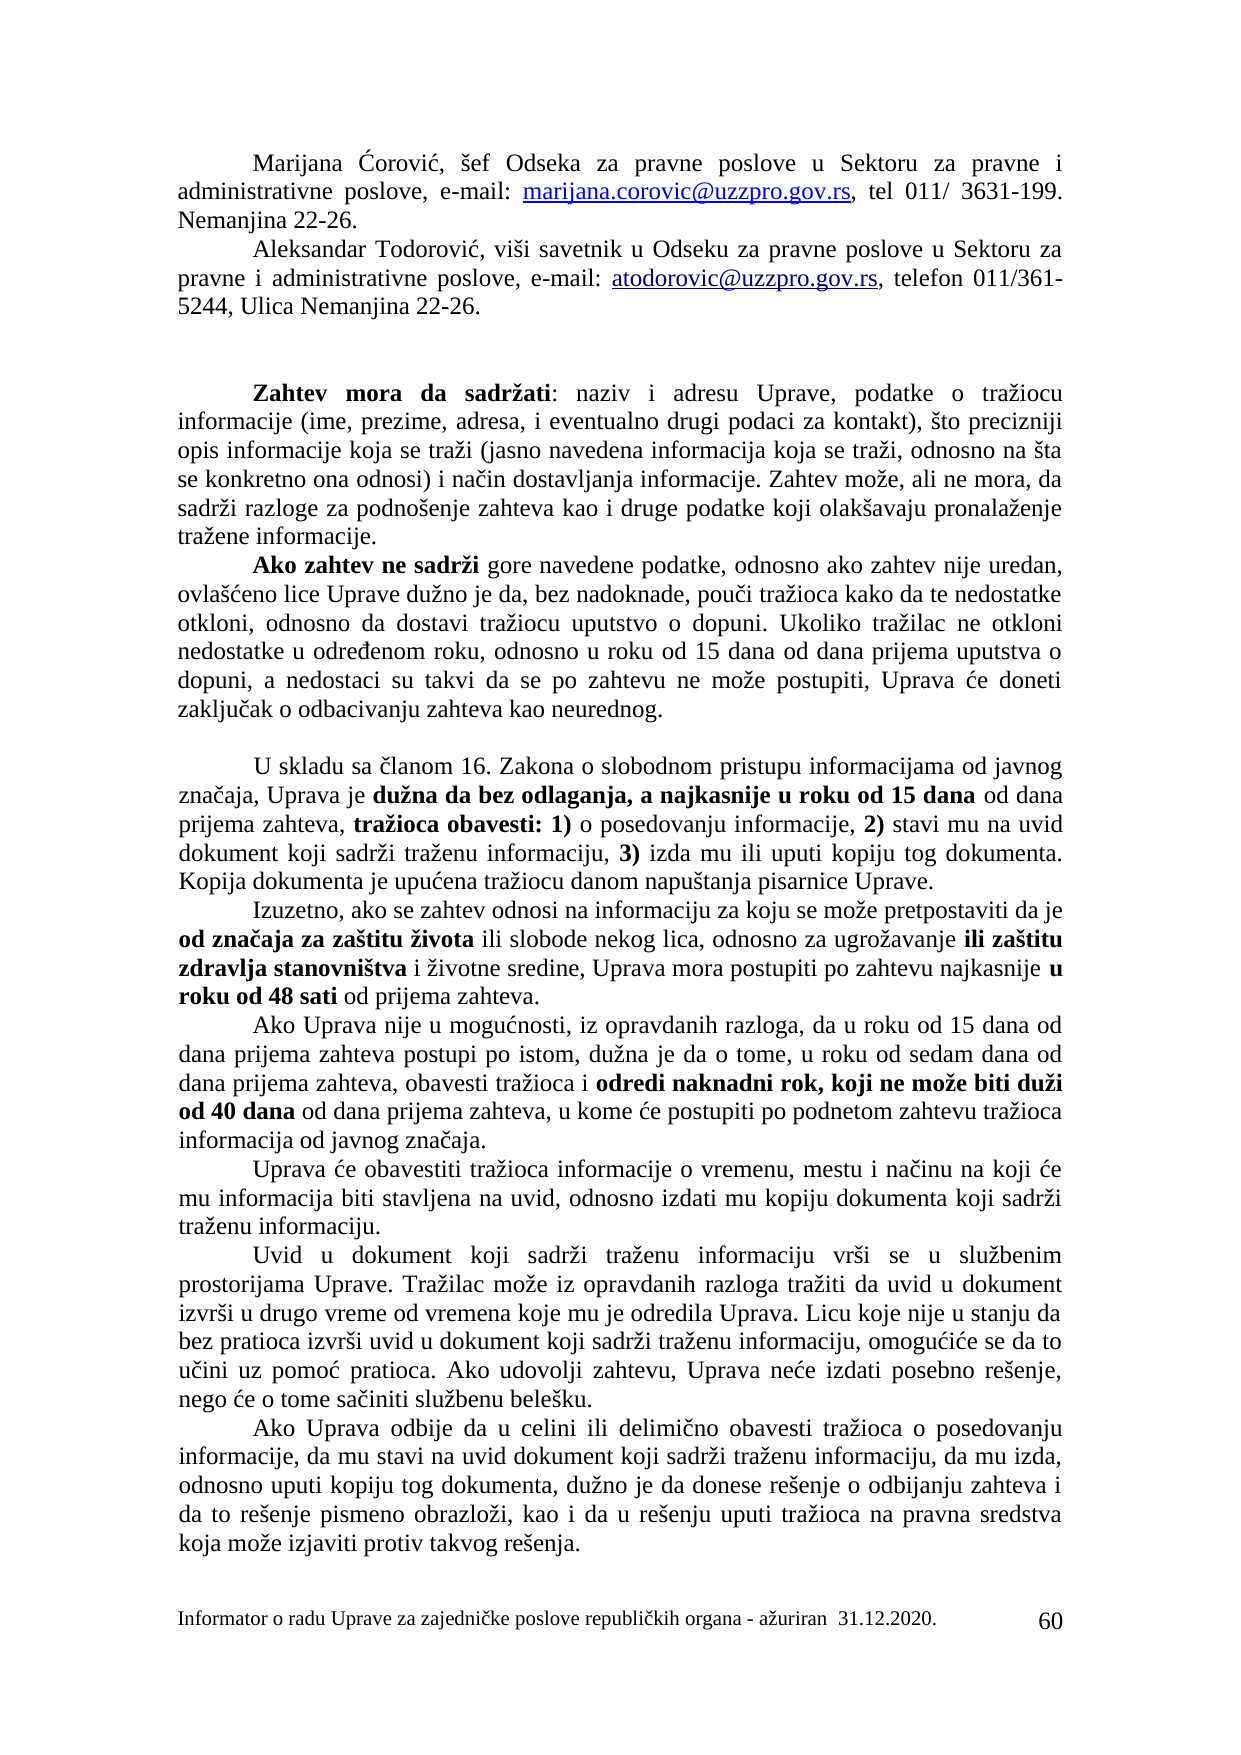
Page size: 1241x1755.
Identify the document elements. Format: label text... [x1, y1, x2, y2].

text Uvid u dokument koji sadrži traženu informaciju vrši se u službenim prostorijama Uprave. Tražilac može iz opravdanih razloga tražiti da uvid u dokument izvrši u drugo vreme od vremena koje mu je odredila Uprava. Licu koje nije u stanju da bez pratioca izvrši uvid u dokument koji sadrži traženu informaciju, omogućiće se da to učini uz pomoć pratioca. Ako udovolјi zahtevu, Uprava neće izdati posebno rešenje, nego će o tome sačiniti službenu belešku. [178, 1240, 1063, 1413]
text Zahtev mora da sadržati: naziv i adresu Uprave, podatke o tražiocu informacije (ime, prezime, adresa, i eventualno drugi podaci za kontakt), što precizniji opis informacije koja se traži (jasno navedena informacija koja se traži, odnosno na šta se konkretno ona odnosi) i način dostavlјanja informacije. Zahtev može, ali ne mora, da sadrži razloge za podnošenje zahteva kao i druge podatke koji olakšavaju pronalaženje tražene informacije. [177, 378, 1063, 550]
text Izuzetno, ako se zahtev odnosi na informaciju za koju se može pretpostaviti da je od značaja za zaštitu života ili slobode nekog lica, odnosno za ugrožavanje ili zaštitu zdravlјa stanovništva i životne sredine, Uprava mora postupiti po zahtevu najkasnije u roku od 48 sati od prijema zahteva. [178, 895, 1063, 1010]
text Uprava će obavestiti tražioca informacije o vremenu, mestu i načinu na koji će mu informacija biti stavlјena na uvid, odnosno izdati mu kopiju dokumenta koji sadrži traženu informaciju. [178, 1154, 1063, 1240]
text Ako Uprava nije u mogućnosti, iz opravdanih razloga, da u roku od 15 dana od dana prijema zahteva postupi po istom, dužna je da o tome, u roku od sedam dana od dana prijema zahteva, obavesti tražioca i odredi naknadni rok, koji ne može biti duži od 40 dana od dana prijema zahteva, u kome će postupiti po podnetom zahtevu tražioca informacija od javnog značaja. [178, 1010, 1063, 1154]
text Ako zahtev ne sadrži gore navedene podatke, odnosno ako zahtev nije uredan, ovlašćeno lice Uprave dužno je da, bez nadoknade, pouči tražioca kako da te nedostatke otkloni, odnosno da dostavi tražiocu uputstvo o dopuni. Ukoliko tražilac ne otkloni nedostatke u određenom roku, odnosno u roku od 15 dana od dana prijema uputstva o dopuni, a nedostaci su takvi da se po zahtevu ne može postupiti, Uprava će doneti zaklјučak o odbacivanju zahteva kao neurednog. [177, 550, 1063, 723]
text Aleksandar Todorović, viši savetnik u Odseku za pravne poslove u Sektoru za pravne i administrativne poslove, e-mail: atodorovic@uzzpro.gov.rs, telefon 011/361-5244, Ulica Nemanjina 22-26. [177, 234, 1063, 320]
text Ako Uprava odbije da u celini ili delimično obavesti tražioca o posedovanju informacije, da mu stavi na uvid dokument koji sadrži traženu informaciju, da mu izda, odnosno uputi kopiju tog dokumenta, dužno je da donese rešenje o odbijanju zahteva i da to rešenje pismeno obrazloži, kao i da u rešenju uputi tražioca na pravna sredstva koja može izjaviti protiv takvog rešenja. [178, 1413, 1063, 1556]
text U skladu sa članom 16. Zakona o slobodnom pristupu informacijama od javnog značaja, Uprava je dužna da bez odlaganja, a najkasnije u roku od 15 dana od dana prijema zahteva, tražioca obavesti: 1) o posedovanju informacije, 2) stavi mu na uvid dokument koji sadrži traženu informaciju, 3) izda mu ili uputi kopiju tog dokumenta. Kopija dokumenta je upućena tražiocu danom napuštanja pisarnice Uprave. [178, 751, 1063, 895]
text Marijana Ćorović, šef Odseka za pravne poslove u Sektoru za pravne i administrativne poslove, e-mail: marijana.corovic@uzzpro.gov.rs, tel 011/ 3631-199. Nemanjina 22-26. [177, 148, 1063, 234]
